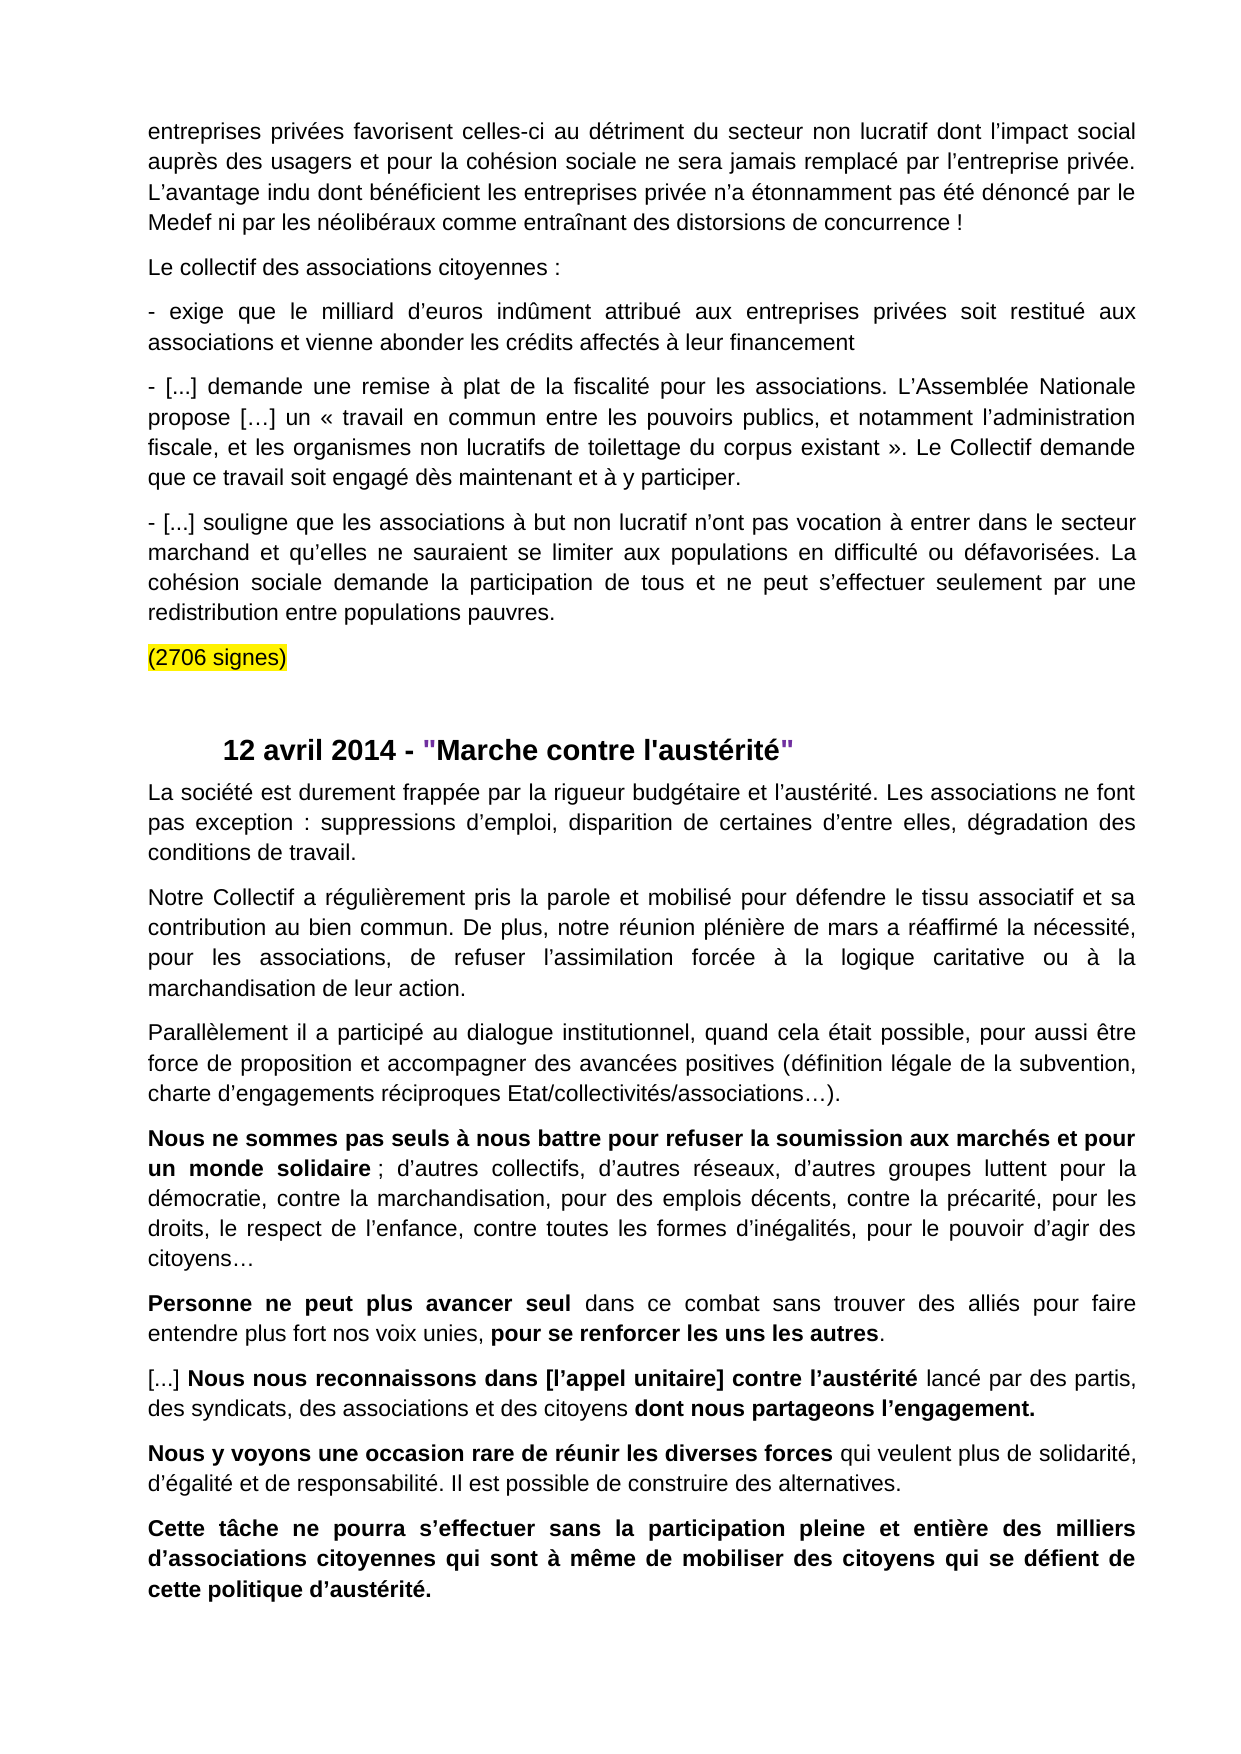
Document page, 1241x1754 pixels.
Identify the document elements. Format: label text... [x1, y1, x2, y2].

text Nous y voyons une occasion rare de réunir les diverses forces qui veulent plus de solidarité, d’égalité et de responsabilité. Il est possible de construire des alternatives. [148, 1440, 1137, 1497]
text entreprises privées favorisent celles-ci au détriment du secteur non lucratif dont l’impact social auprès des usagers et pour la cohésion sociale ne sera jamais remplacé par l’entreprise privée. L’avantage indu dont bénéficient les entreprises privée n’a étonnamment pas été dénoncé par le Medef ni par les néolibéraux comme entraînant des distorsions de concurrence ! [148, 118, 1137, 235]
text (2706 signes) [148, 644, 1137, 671]
text Parallèlement il a participé au dialogue institutionnel, quand cela était possible, pour aussi être force de proposition et accompagner des avancées positives (définition légale de la subvention, charte d’engagements réciproques Etat/collectivités/associations…). [148, 1019, 1137, 1106]
text - [...] demande une remise à plat de la fiscalité pour les associations. L’Assemblée Nationale propose […] un « travail en commun entre les pouvoirs publics, et notamment l’administration fiscale, et les organismes non lucratifs de toilettage du corpus existant ». Le Collectif demande que ce travail soit engagé dès maintenant et à y participer. [148, 373, 1137, 490]
text - [...] souligne que les associations à but non lucratif n’ont pas vocation à entrer dans le secteur marchand et qu’elles ne sauraient se limiter aux populations en difficulté ou défavorisées. La cohésion sociale demande la participation de tous et ne peut s’effectuer seulement par une redistribution entre populations pauvres. [148, 509, 1137, 626]
text La société est durement frappée par la rigueur budgétaire et l’austérité. Les associations ne font pas exception : suppressions d’emploi, disparition de certaines d’entre elles, dégradation des conditions de travail. [148, 779, 1137, 866]
text Nous ne sommes pas seuls à nous battre pour refuser la soumission aux marchés et pour un monde solidaire ; d’autres collectifs, d’autres réseaux, d’autres groupes luttent pour la démocratie, contre la marchandisation, pour des emplois décents, contre la précarité, pour les droits, le respect de l’enfance, contre toutes les formes d’inégalités, pour le pouvoir d’agir des citoyens… [148, 1124, 1137, 1272]
subtitle 12 avril 2014 - "Marche contre l'austérité" [185, 733, 1137, 767]
text Notre Collectif a régulièrement pris la parole et mobilisé pour défendre le tissu associatif et sa contribution au bien commun. De plus, notre réunion plénière de mars a réaffirmé la nécessité, pour les associations, de refuser l’assimilation forcée à la logique caritative ou à la marchandisation de leur action. [148, 884, 1137, 1001]
text Cette tâche ne pourra s’effectuer sans la participation pleine et entière des milliers d’associations citoyennes qui sont à même de mobiliser des citoyens qui se défient de cette politique d’austérité. [148, 1515, 1137, 1602]
text Le collectif des associations citoyennes : [148, 253, 1137, 280]
text [...] Nous nous reconnaissons dans [l’appel unitaire] contre l’austérité lancé par des partis, des syndicats, des associations et des citoyens dont nous partageons l’engagement. [148, 1365, 1137, 1422]
text - exige que le milliard d’euros indûment attribué aux entreprises privées soit restitué aux associations et vienne abonder les crédits affectés à leur financement [148, 298, 1137, 355]
text Personne ne peut plus avancer seul dans ce combat sans trouver des alliés pour faire entendre plus fort nos voix unies, pour se renforcer les uns les autres. [148, 1290, 1137, 1347]
